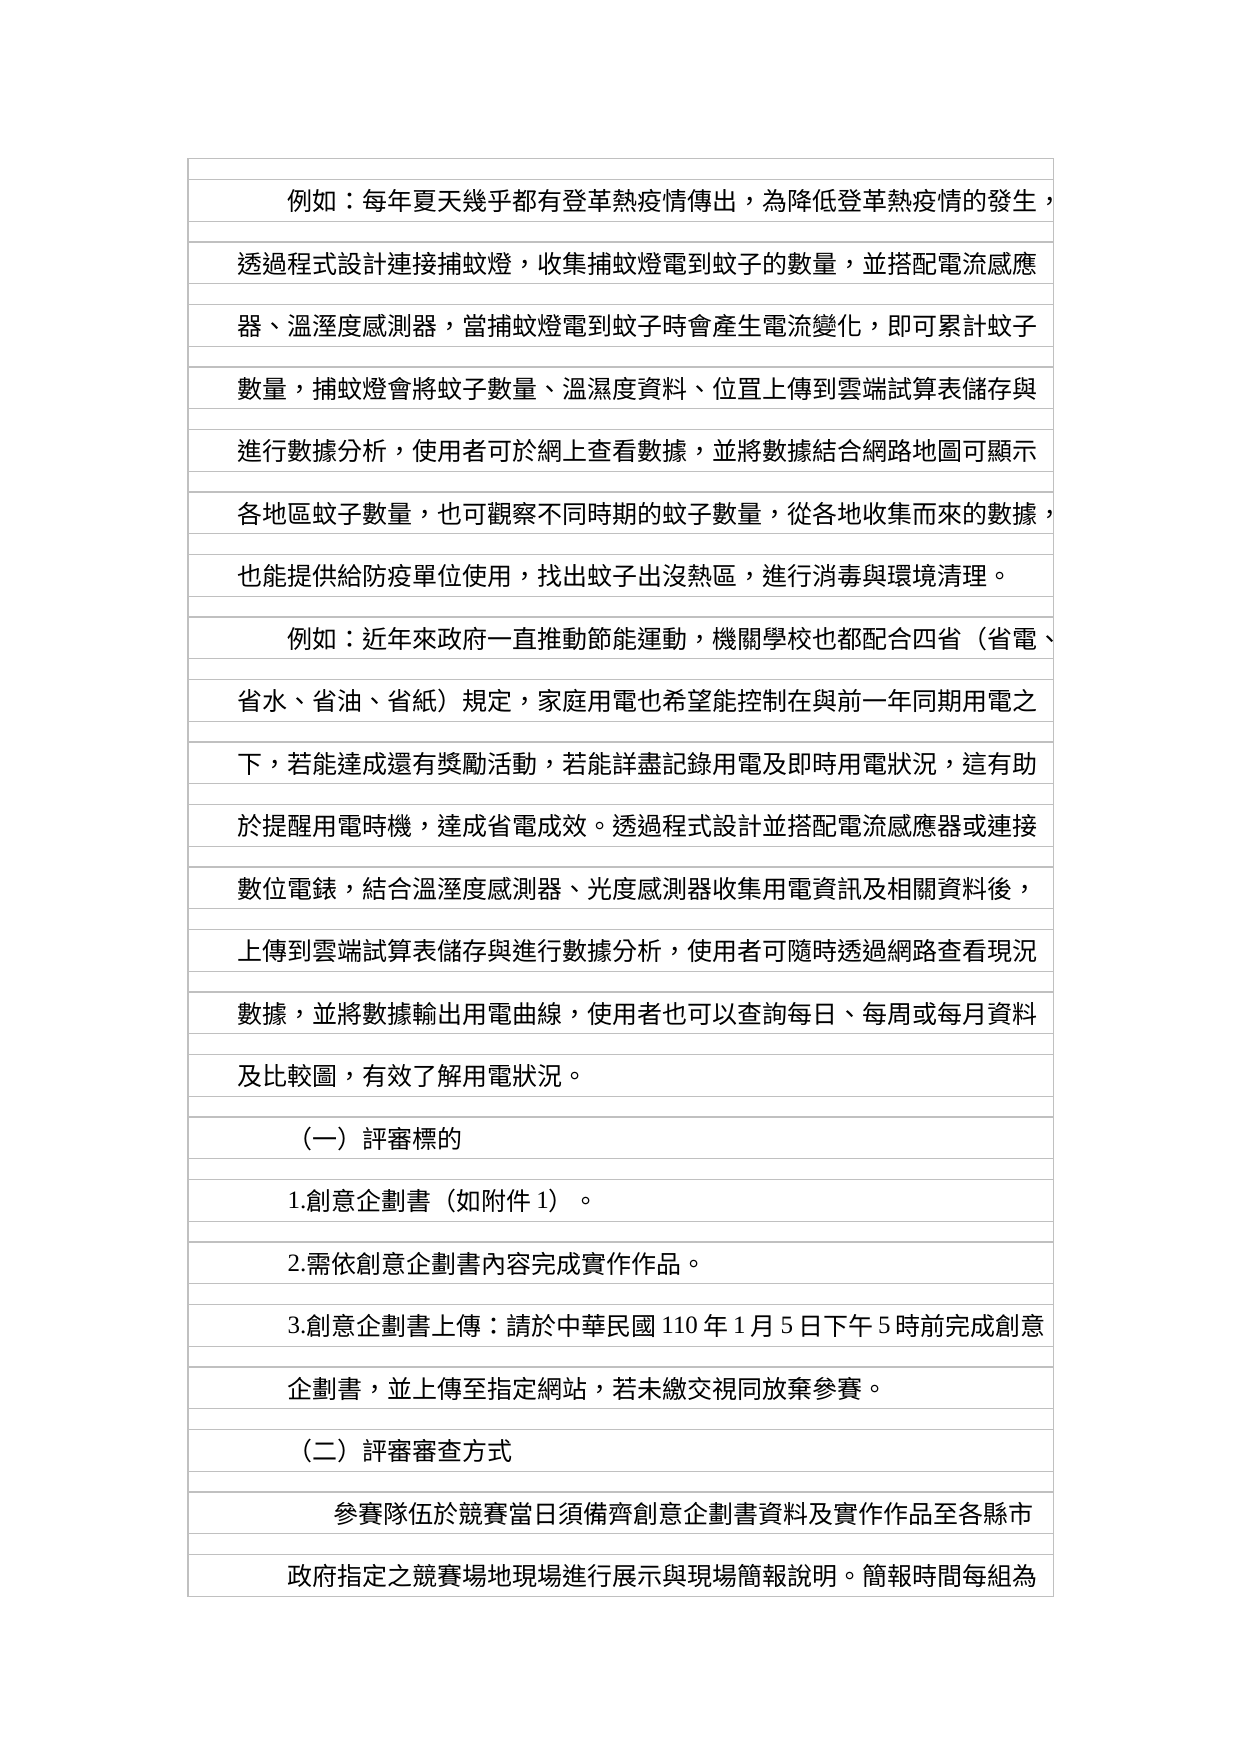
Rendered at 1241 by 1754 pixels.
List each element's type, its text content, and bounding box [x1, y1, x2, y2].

text 例如：近年來政府一直推動節能運動，機關學校也都配合四省（省電、省水、省油、省紙）規定，家庭用電也希望能控制在與前一年同期用電之下，若能達成還有獎勵活動，若能詳盡記錄用電及即時用電狀況，這有助於提醒用電時機，達成省電成效。透過程式設計並搭配電流感應器或連接數位電錶，結合溫溼度感測器、光度感測器收集用電資訊及相關資料後，上傳到雲端試算表儲存與進行數據分析，使用者可隨時透過網路查看現況數據，並將數據輸出用電曲線，使用者也可以查詢每日、每周或每月資料及比較圖，有效了解用電狀況。 [237, 743, 1053, 783]
text 例如：近年來政府一直推動節能運動，機關學校也都配合四省（省電、省水、省油、省紙）規定，家庭用電也希望能控制在與前一年同期用電之下，若能達成還有獎勵活動，若能詳盡記錄用電及即時用電狀況，這有助於提醒用電時機，達成省電成效。透過程式設計並搭配電流感應器或連接數位電錶，結合溫溼度感測器、光度感測器收集用電資訊及相關資料後，上傳到雲端試算表儲存與進行數據分析，使用者可隨時透過網路查看現況數據，並將數據輸出用電曲線，使用者也可以查詢每日、每周或每月資料及比較圖，有效了解用電狀況。 [237, 847, 1053, 866]
text [237, 1222, 1053, 1241]
text [237, 1159, 1053, 1179]
text [237, 1097, 1053, 1116]
text 例如：近年來政府一直推動節能運動，機關學校也都配合四省（省電、省水、省油、省紙）規定，家庭用電也希望能控制在與前一年同期用電之下，若能達成還有獎勵活動，若能詳盡記錄用電及即時用電狀況，這有助於提醒用電時機，達成省電成效。透過程式設計並搭配電流感應器或連接數位電錶，結合溫溼度感測器、光度感測器收集用電資訊及相關資料後，上傳到雲端試算表儲存與進行數據分析，使用者可隨時透過網路查看現況數據，並將數據輸出用電曲線，使用者也可以查詢每日、每周或每月資料及比較圖，有效了解用電狀況。 [237, 868, 1053, 908]
text 例如：近年來政府一直推動節能運動，機關學校也都配合四省（省電、省水、省油、省紙）規定，家庭用電也希望能控制在與前一年同期用電之下，若能達成還有獎勵活動，若能詳盡記錄用電及即時用電狀況，這有助於提醒用電時機，達成省電成效。透過程式設計並搭配電流感應器或連接數位電錶，結合溫溼度感測器、光度感測器收集用電資訊及相關資料後，上傳到雲端試算表儲存與進行數據分析，使用者可隨時透過網路查看現況數據，並將數據輸出用電曲線，使用者也可以查詢每日、每周或每月資料及比較圖，有效了解用電狀況。 [237, 1055, 1053, 1096]
text 例如：近年來政府一直推動節能運動，機關學校也都配合四省（省電、省水、省油、省紙）規定，家庭用電也希望能控制在與前一年同期用電之下，若能達成還有獎勵活動，若能詳盡記錄用電及即時用電狀況，這有助於提醒用電時機，達成省電成效。透過程式設計並搭配電流感應器或連接數位電錶，結合溫溼度感測器、光度感測器收集用電資訊及相關資料後，上傳到雲端試算表儲存與進行數據分析，使用者可隨時透過網路查看現況數據，並將數據輸出用電曲線，使用者也可以查詢每日、每周或每月資料及比較圖，有效了解用電狀況。 [237, 805, 1053, 846]
text 例如：近年來政府一直推動節能運動，機關學校也都配合四省（省電、省水、省油、省紙）規定，家庭用電也希望能控制在與前一年同期用電之下，若能達成還有獎勵活動，若能詳盡記錄用電及即時用電狀況，這有助於提醒用電時機，達成省電成效。透過程式設計並搭配電流感應器或連接數位電錶，結合溫溼度感測器、光度感測器收集用電資訊及相關資料後，上傳到雲端試算表儲存與進行數據分析，使用者可隨時透過網路查看現況數據，並將數據輸出用電曲線，使用者也可以查詢每日、每周或每月資料及比較圖，有效了解用電狀況。 [237, 722, 1053, 741]
text 例如：近年來政府一直推動節能運動，機關學校也都配合四省（省電、省水、省油、省紙）規定，家庭用電也希望能控制在與前一年同期用電之下，若能達成還有獎勵活動，若能詳盡記錄用電及即時用電狀況，這有助於提醒用電時機，達成省電成效。透過程式設計並搭配電流感應器或連接數位電錶，結合溫溼度感測器、光度感測器收集用電資訊及相關資料後，上傳到雲端試算表儲存與進行數據分析，使用者可隨時透過網路查看現況數據，並將數據輸出用電曲線，使用者也可以查詢每日、每周或每月資料及比較圖，有效了解用電狀況。 [237, 930, 1053, 971]
text 例如：每年夏天幾乎都有登革熱疫情傳出，為降低登革熱疫情的發生，透過程式設計連接捕蚊燈，收集捕蚊燈電到蚊子的數量，並搭配電流感應器、溫溼度感測器，當捕蚊燈電到蚊子時會產生電流變化，即可累計蚊子數量，捕蚊燈會將蚊子數量、溫濕度資料、位罝上傳到雲端試算表儲存與進行數據分析，使用者可於網上查看數據，並將數據結合網路地圖可顯示各地區蚊子數量，也可觀察不同時期的蚊子數量，從各地收集而來的數據，也能提供給防疫單位使用，找出蚊子出沒熱區，進行消毒與環境清理。 [237, 222, 1053, 241]
text 例如：近年來政府一直推動節能運動，機關學校也都配合四省（省電、省水、省油、省紙）規定，家庭用電也希望能控制在與前一年同期用電之下，若能達成還有獎勵活動，若能詳盡記錄用電及即時用電狀況，這有助於提醒用電時機，達成省電成效。透過程式設計並搭配電流感應器或連接數位電錶，結合溫溼度感測器、光度感測器收集用電資訊及相關資料後，上傳到雲端試算表儲存與進行數據分析，使用者可隨時透過網路查看現況數據，並將數據輸出用電曲線，使用者也可以查詢每日、每周或每月資料及比較圖，有效了解用電狀況。 [237, 909, 1053, 929]
text 例如：近年來政府一直推動節能運動，機關學校也都配合四省（省電、省水、省油、省紙）規定，家庭用電也希望能控制在與前一年同期用電之下，若能達成還有獎勵活動，若能詳盡記錄用電及即時用電狀況，這有助於提醒用電時機，達成省電成效。透過程式設計並搭配電流感應器或連接數位電錶，結合溫溼度感測器、光度感測器收集用電資訊及相關資料後，上傳到雲端試算表儲存與進行數據分析，使用者可隨時透過網路查看現況數據，並將數據輸出用電曲線，使用者也可以查詢每日、每周或每月資料及比較圖，有效了解用電狀況。 [237, 680, 1053, 721]
text 例如：每年夏天幾乎都有登革熱疫情傳出，為降低登革熱疫情的發生，透過程式設計連接捕蚊燈，收集捕蚊燈電到蚊子的數量，並搭配電流感應器、溫溼度感測器，當捕蚊燈電到蚊子時會產生電流變化，即可累計蚊子數量，捕蚊燈會將蚊子數量、溫濕度資料、位罝上傳到雲端試算表儲存與進行數據分析，使用者可於網上查看數據，並將數據結合網路地圖可顯示各地區蚊子數量，也可觀察不同時期的蚊子數量，從各地收集而來的數據，也能提供給防疫單位使用，找出蚊子出沒熱區，進行消毒與環境清理。 [237, 430, 1053, 471]
text 例如：近年來政府一直推動節能運動，機關學校也都配合四省（省電、省水、省油、省紙）規定，家庭用電也希望能控制在與前一年同期用電之下，若能達成還有獎勵活動，若能詳盡記錄用電及即時用電狀況，這有助於提醒用電時機，達成省電成效。透過程式設計並搭配電流感應器或連接數位電錶，結合溫溼度感測器、光度感測器收集用電資訊及相關資料後，上傳到雲端試算表儲存與進行數據分析，使用者可隨時透過網路查看現況數據，並將數據輸出用電曲線，使用者也可以查詢每日、每周或每月資料及比較圖，有效了解用電狀況。 [237, 659, 1053, 679]
text 參賽隊伍於競賽當日須備齊創意企劃書資料及實作作品至各縣市政府指定之競賽場地現場進行展示與現場簡報說明。簡報時間每組為5分鐘簡報（包含實作作品運作時間）及3分鐘評審詢答，共計8分鐘。主辦單位得聘請相關領域之學者專家擔任評選委員，針對參賽者之實作作品進行評分。 [287, 1534, 1053, 1554]
text 參賽隊伍於競賽當日須備齊創意企劃書資料及實作作品至各縣市政府指定之競賽場地現場進行展示與現場簡報說明。簡報時間每組為5分鐘簡報（包含實作作品運作時間）及3分鐘評審詢答，共計8分鐘。主辦單位得聘請相關領域之學者專家擔任評選委員，針對參賽者之實作作品進行評分。 [287, 1493, 1053, 1533]
text 例如：每年夏天幾乎都有登革熱疫情傳出，為降低登革熱疫情的發生，透過程式設計連接捕蚊燈，收集捕蚊燈電到蚊子的數量，並搭配電流感應器、溫溼度感測器，當捕蚊燈電到蚊子時會產生電流變化，即可累計蚊子數量，捕蚊燈會將蚊子數量、溫濕度資料、位罝上傳到雲端試算表儲存與進行數據分析，使用者可於網上查看數據，並將數據結合網路地圖可顯示各地區蚊子數量，也可觀察不同時期的蚊子數量，從各地收集而來的數據，也能提供給防疫單位使用，找出蚊子出沒熱區，進行消毒與環境清理。 [237, 284, 1053, 304]
text 例如：每年夏天幾乎都有登革熱疫情傳出，為降低登革熱疫情的發生，透過程式設計連接捕蚊燈，收集捕蚊燈電到蚊子的數量，並搭配電流感應器、溫溼度感測器，當捕蚊燈電到蚊子時會產生電流變化，即可累計蚊子數量，捕蚊燈會將蚊子數量、溫濕度資料、位罝上傳到雲端試算表儲存與進行數據分析，使用者可於網上查看數據，並將數據結合網路地圖可顯示各地區蚊子數量，也可觀察不同時期的蚊子數量，從各地收集而來的數據，也能提供給防疫單位使用，找出蚊子出沒熱區，進行消毒與環境清理。 [237, 472, 1053, 491]
text 例如：每年夏天幾乎都有登革熱疫情傳出，為降低登革熱疫情的發生，透過程式設計連接捕蚊燈，收集捕蚊燈電到蚊子的數量，並搭配電流感應器、溫溼度感測器，當捕蚊燈電到蚊子時會產生電流變化，即可累計蚊子數量，捕蚊燈會將蚊子數量、溫濕度資料、位罝上傳到雲端試算表儲存與進行數據分析，使用者可於網上查看數據，並將數據結合網路地圖可顯示各地區蚊子數量，也可觀察不同時期的蚊子數量，從各地收集而來的數據，也能提供給防疫單位使用，找出蚊子出沒熱區，進行消毒與環境清理。 [237, 534, 1053, 554]
text [287, 1347, 1053, 1366]
text 3.創意企劃書上傳：請於中華民國110年1月5日下午5時前完成創意 [287, 1305, 1053, 1346]
text 例如：每年夏天幾乎都有登革熱疫情傳出，為降低登革熱疫情的發生，透過程式設計連接捕蚊燈，收集捕蚊燈電到蚊子的數量，並搭配電流感應器、溫溼度感測器，當捕蚊燈電到蚊子時會產生電流變化，即可累計蚊子數量，捕蚊燈會將蚊子數量、溫濕度資料、位罝上傳到雲端試算表儲存與進行數據分析，使用者可於網上查看數據，並將數據結合網路地圖可顯示各地區蚊子數量，也可觀察不同時期的蚊子數量，從各地收集而來的數據，也能提供給防疫單位使用，找出蚊子出沒熱區，進行消毒與環境清理。 [237, 493, 1053, 533]
text 例如：每年夏天幾乎都有登革熱疫情傳出，為降低登革熱疫情的發生，透過程式設計連接捕蚊燈，收集捕蚊燈電到蚊子的數量，並搭配電流感應器、溫溼度感測器，當捕蚊燈電到蚊子時會產生電流變化，即可累計蚊子數量，捕蚊燈會將蚊子數量、溫濕度資料、位罝上傳到雲端試算表儲存與進行數據分析，使用者可於網上查看數據，並將數據結合網路地圖可顯示各地區蚊子數量，也可觀察不同時期的蚊子數量，從各地收集而來的數據，也能提供給防疫單位使用，找出蚊子出沒熱區，進行消毒與環境清理。 [237, 555, 1053, 596]
text 例如：每年夏天幾乎都有登革熱疫情傳出，為降低登革熱疫情的發生，透過程式設計連接捕蚊燈，收集捕蚊燈電到蚊子的數量，並搭配電流感應器、溫溼度感測器，當捕蚊燈電到蚊子時會產生電流變化，即可累計蚊子數量，捕蚊燈會將蚊子數量、溫濕度資料、位罝上傳到雲端試算表儲存與進行數據分析，使用者可於網上查看數據，並將數據結合網路地圖可顯示各地區蚊子數量，也可觀察不同時期的蚊子數量，從各地收集而來的數據，也能提供給防疫單位使用，找出蚊子出沒熱區，進行消毒與環境清理。 [237, 368, 1053, 408]
text （一）評審標的 [237, 1118, 1053, 1158]
text 例如：近年來政府一直推動節能運動，機關學校也都配合四省（省電、省水、省油、省紙）規定，家庭用電也希望能控制在與前一年同期用電之下，若能達成還有獎勵活動，若能詳盡記錄用電及即時用電狀況，這有助於提醒用電時機，達成省電成效。透過程式設計並搭配電流感應器或連接數位電錶，結合溫溼度感測器、光度感測器收集用電資訊及相關資料後，上傳到雲端試算表儲存與進行數據分析，使用者可隨時透過網路查看現況數據，並將數據輸出用電曲線，使用者也可以查詢每日、每周或每月資料及比較圖，有效了解用電狀況。 [237, 597, 1053, 616]
text 參賽隊伍於競賽當日須備齊創意企劃書資料及實作作品至各縣市政府指定之競賽場地現場進行展示與現場簡報說明。簡報時間每組為5分鐘簡報（包含實作作品運作時間）及3分鐘評審詢答，共計8分鐘。主辦單位得聘請相關領域之學者專家擔任評選委員，針對參賽者之實作作品進行評分。 [287, 1555, 1053, 1596]
text （二）評審審查方式 [237, 1430, 1053, 1471]
text 企劃書，並上傳至指定網站，若未繳交視同放棄參賽。 [287, 1368, 1053, 1408]
text [287, 1284, 1053, 1304]
text 例如：每年夏天幾乎都有登革熱疫情傳出，為降低登革熱疫情的發生，透過程式設計連接捕蚊燈，收集捕蚊燈電到蚊子的數量，並搭配電流感應器、溫溼度感測器，當捕蚊燈電到蚊子時會產生電流變化，即可累計蚊子數量，捕蚊燈會將蚊子數量、溫濕度資料、位罝上傳到雲端試算表儲存與進行數據分析，使用者可於網上查看數據，並將數據結合網路地圖可顯示各地區蚊子數量，也可觀察不同時期的蚊子數量，從各地收集而來的數據，也能提供給防疫單位使用，找出蚊子出沒熱區，進行消毒與環境清理。 [237, 243, 1053, 283]
text 例如：近年來政府一直推動節能運動，機關學校也都配合四省（省電、省水、省油、省紙）規定，家庭用電也希望能控制在與前一年同期用電之下，若能達成還有獎勵活動，若能詳盡記錄用電及即時用電狀況，這有助於提醒用電時機，達成省電成效。透過程式設計並搭配電流感應器或連接數位電錶，結合溫溼度感測器、光度感測器收集用電資訊及相關資料後，上傳到雲端試算表儲存與進行數據分析，使用者可隨時透過網路查看現況數據，並將數據輸出用電曲線，使用者也可以查詢每日、每周或每月資料及比較圖，有效了解用電狀況。 [237, 618, 1053, 658]
text 例如：每年夏天幾乎都有登革熱疫情傳出，為降低登革熱疫情的發生，透過程式設計連接捕蚊燈，收集捕蚊燈電到蚊子的數量，並搭配電流感應器、溫溼度感測器，當捕蚊燈電到蚊子時會產生電流變化，即可累計蚊子數量，捕蚊燈會將蚊子數量、溫濕度資料、位罝上傳到雲端試算表儲存與進行數據分析，使用者可於網上查看數據，並將數據結合網路地圖可顯示各地區蚊子數量，也可觀察不同時期的蚊子數量，從各地收集而來的數據，也能提供給防疫單位使用，找出蚊子出沒熱區，進行消毒與環境清理。 [237, 159, 1053, 179]
text 例如：每年夏天幾乎都有登革熱疫情傳出，為降低登革熱疫情的發生，透過程式設計連接捕蚊燈，收集捕蚊燈電到蚊子的數量，並搭配電流感應器、溫溼度感測器，當捕蚊燈電到蚊子時會產生電流變化，即可累計蚊子數量，捕蚊燈會將蚊子數量、溫濕度資料、位罝上傳到雲端試算表儲存與進行數據分析，使用者可於網上查看數據，並將數據結合網路地圖可顯示各地區蚊子數量，也可觀察不同時期的蚊子數量，從各地收集而來的數據，也能提供給防疫單位使用，找出蚊子出沒熱區，進行消毒與環境清理。 [237, 409, 1053, 429]
text [237, 1409, 1053, 1429]
text 2.需依創意企劃書內容完成實作作品。 [237, 1243, 1053, 1283]
text 例如：近年來政府一直推動節能運動，機關學校也都配合四省（省電、省水、省油、省紙）規定，家庭用電也希望能控制在與前一年同期用電之下，若能達成還有獎勵活動，若能詳盡記錄用電及即時用電狀況，這有助於提醒用電時機，達成省電成效。透過程式設計並搭配電流感應器或連接數位電錶，結合溫溼度感測器、光度感測器收集用電資訊及相關資料後，上傳到雲端試算表儲存與進行數據分析，使用者可隨時透過網路查看現況數據，並將數據輸出用電曲線，使用者也可以查詢每日、每周或每月資料及比較圖，有效了解用電狀況。 [237, 784, 1053, 804]
text 例如：近年來政府一直推動節能運動，機關學校也都配合四省（省電、省水、省油、省紙）規定，家庭用電也希望能控制在與前一年同期用電之下，若能達成還有獎勵活動，若能詳盡記錄用電及即時用電狀況，這有助於提醒用電時機，達成省電成效。透過程式設計並搭配電流感應器或連接數位電錶，結合溫溼度感測器、光度感測器收集用電資訊及相關資料後，上傳到雲端試算表儲存與進行數據分析，使用者可隨時透過網路查看現況數據，並將數據輸出用電曲線，使用者也可以查詢每日、每周或每月資料及比較圖，有效了解用電狀況。 [237, 972, 1053, 991]
text 例如：每年夏天幾乎都有登革熱疫情傳出，為降低登革熱疫情的發生，透過程式設計連接捕蚊燈，收集捕蚊燈電到蚊子的數量，並搭配電流感應器、溫溼度感測器，當捕蚊燈電到蚊子時會產生電流變化，即可累計蚊子數量，捕蚊燈會將蚊子數量、溫濕度資料、位罝上傳到雲端試算表儲存與進行數據分析，使用者可於網上查看數據，並將數據結合網路地圖可顯示各地區蚊子數量，也可觀察不同時期的蚊子數量，從各地收集而來的數據，也能提供給防疫單位使用，找出蚊子出沒熱區，進行消毒與環境清理。 [237, 305, 1053, 346]
text 參賽隊伍於競賽當日須備齊創意企劃書資料及實作作品至各縣市政府指定之競賽場地現場進行展示與現場簡報說明。簡報時間每組為5分鐘簡報（包含實作作品運作時間）及3分鐘評審詢答，共計8分鐘。主辦單位得聘請相關領域之學者專家擔任評選委員，針對參賽者之實作作品進行評分。 [287, 1472, 1053, 1491]
text 例如：近年來政府一直推動節能運動，機關學校也都配合四省（省電、省水、省油、省紙）規定，家庭用電也希望能控制在與前一年同期用電之下，若能達成還有獎勵活動，若能詳盡記錄用電及即時用電狀況，這有助於提醒用電時機，達成省電成效。透過程式設計並搭配電流感應器或連接數位電錶，結合溫溼度感測器、光度感測器收集用電資訊及相關資料後，上傳到雲端試算表儲存與進行數據分析，使用者可隨時透過網路查看現況數據，並將數據輸出用電曲線，使用者也可以查詢每日、每周或每月資料及比較圖，有效了解用電狀況。 [237, 1034, 1053, 1054]
text 例如：近年來政府一直推動節能運動，機關學校也都配合四省（省電、省水、省油、省紙）規定，家庭用電也希望能控制在與前一年同期用電之下，若能達成還有獎勵活動，若能詳盡記錄用電及即時用電狀況，這有助於提醒用電時機，達成省電成效。透過程式設計並搭配電流感應器或連接數位電錶，結合溫溼度感測器、光度感測器收集用電資訊及相關資料後，上傳到雲端試算表儲存與進行數據分析，使用者可隨時透過網路查看現況數據，並將數據輸出用電曲線，使用者也可以查詢每日、每周或每月資料及比較圖，有效了解用電狀況。 [237, 993, 1053, 1033]
text 例如：每年夏天幾乎都有登革熱疫情傳出，為降低登革熱疫情的發生，透過程式設計連接捕蚊燈，收集捕蚊燈電到蚊子的數量，並搭配電流感應器、溫溼度感測器，當捕蚊燈電到蚊子時會產生電流變化，即可累計蚊子數量，捕蚊燈會將蚊子數量、溫濕度資料、位罝上傳到雲端試算表儲存與進行數據分析，使用者可於網上查看數據，並將數據結合網路地圖可顯示各地區蚊子數量，也可觀察不同時期的蚊子數量，從各地收集而來的數據，也能提供給防疫單位使用，找出蚊子出沒熱區，進行消毒與環境清理。 [237, 347, 1053, 366]
text 1.創意企劃書（如附件1）。 [237, 1180, 1053, 1221]
text 例如：每年夏天幾乎都有登革熱疫情傳出，為降低登革熱疫情的發生，透過程式設計連接捕蚊燈，收集捕蚊燈電到蚊子的數量，並搭配電流感應器、溫溼度感測器，當捕蚊燈電到蚊子時會產生電流變化，即可累計蚊子數量，捕蚊燈會將蚊子數量、溫濕度資料、位罝上傳到雲端試算表儲存與進行數據分析，使用者可於網上查看數據，並將數據結合網路地圖可顯示各地區蚊子數量，也可觀察不同時期的蚊子數量，從各地收集而來的數據，也能提供給防疫單位使用，找出蚊子出沒熱區，進行消毒與環境清理。 [237, 180, 1053, 221]
